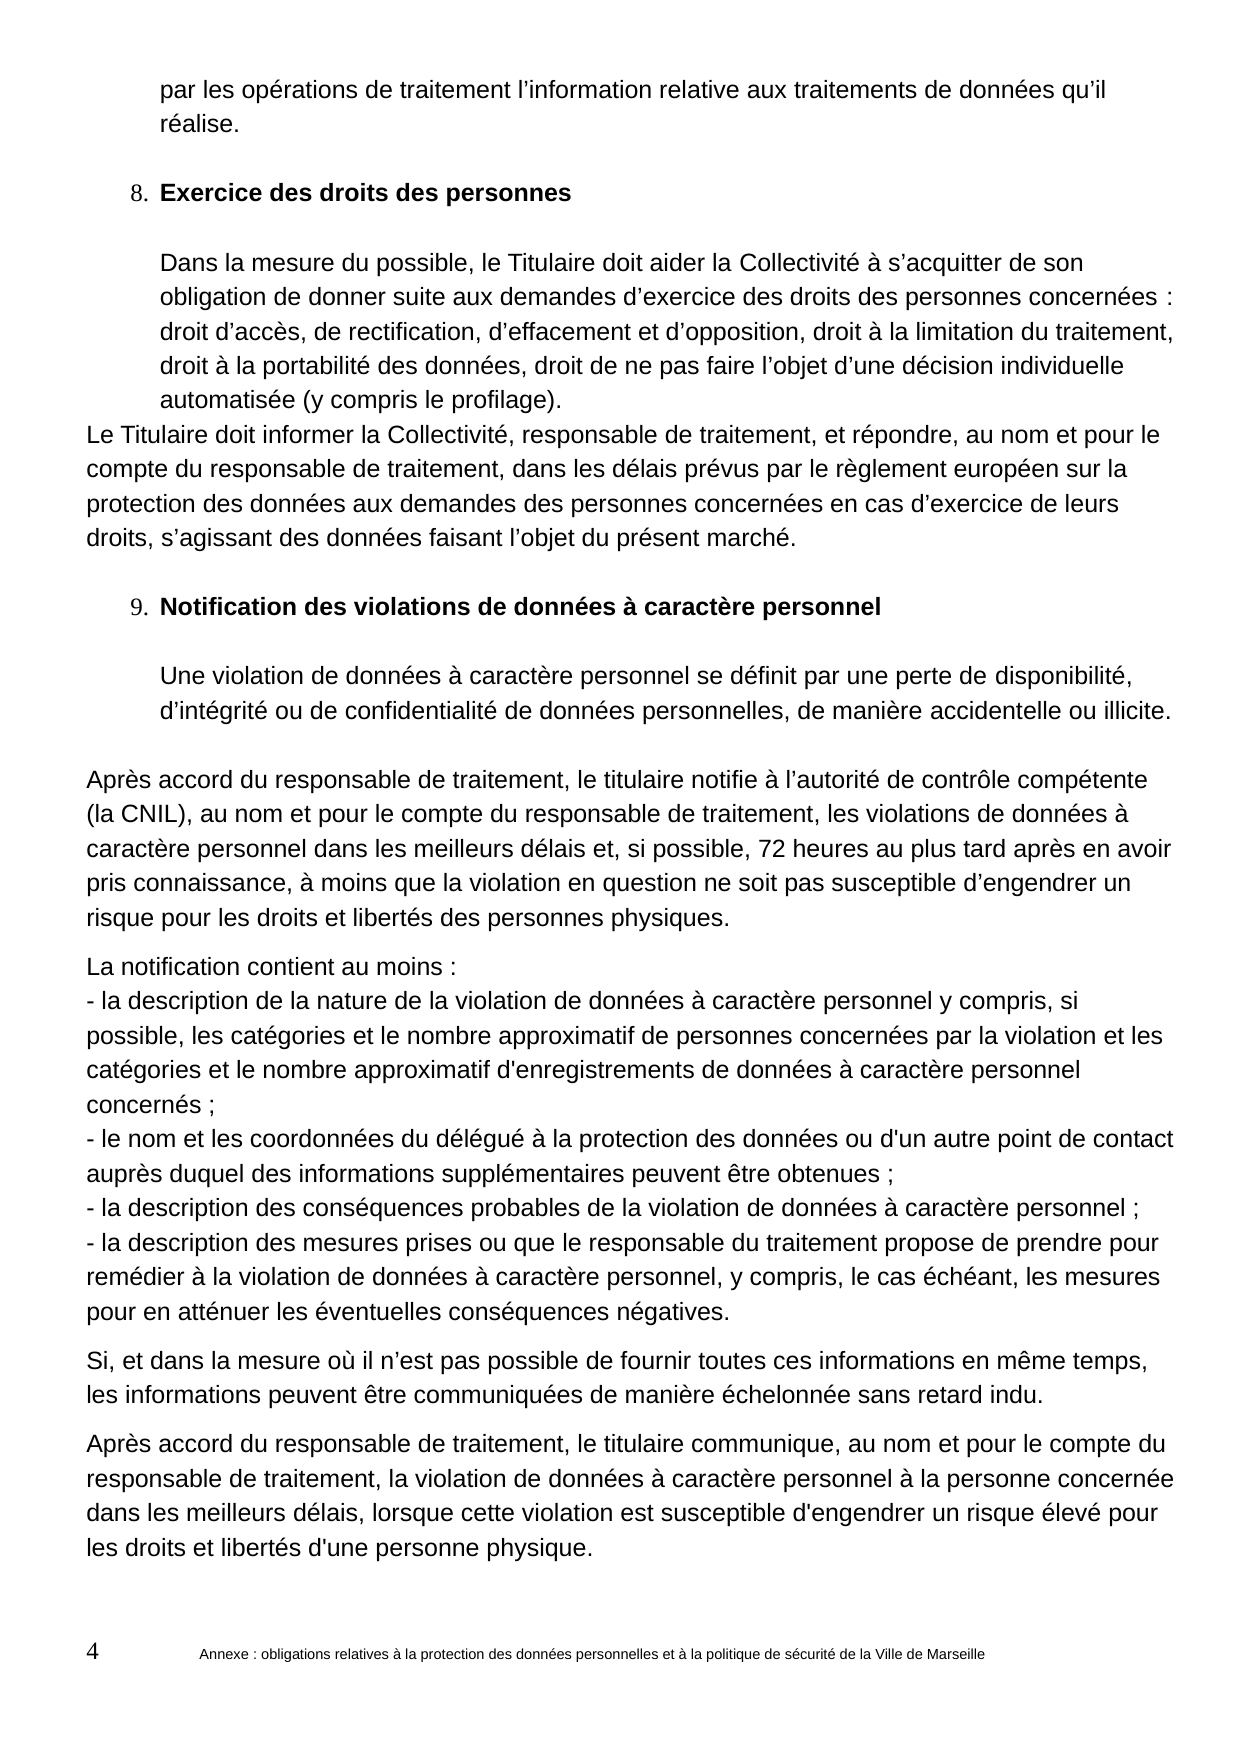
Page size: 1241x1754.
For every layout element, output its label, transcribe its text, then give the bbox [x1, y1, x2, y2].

text Après accord du responsable de traitement, le titulaire communique, au nom et pour le compte du responsable de traitement, la violation de données à caractère personnel à la personne concernée dans les meilleurs délais, lorsque cette violation est susceptible d'engendrer un risque élevé pour les droits et libertés d'une personne physique. [86, 1429, 1181, 1561]
list par les opérations de traitement l’information relative aux traitements de données qu’il réalise. [130, 75, 1181, 138]
text Si, et dans la mesure où il n’est pas possible de fournir toutes ces informations en même temps, les informations peuvent être communiquées de manière échelonnée sans retard indu. [86, 1346, 1181, 1409]
text Après accord du responsable de traitement, le titulaire notifie à l’autorité de contrôle compétente (la CNIL), au nom et pour le compte du responsable de traitement, les violations de données à caractère personnel dans les meilleurs délais et, si possible, 72 heures au plus tard après en avoir pris connaissance, à moins que la violation en question ne soit pas susceptible d’engendrer un risque pour les droits et libertés des personnes physiques. [86, 765, 1181, 931]
text Le Titulaire doit informer la Collectivité, responsable de traitement, et répondre, au nom et pour le compte du responsable de traitement, dans les délais prévus par le règlement européen sur la protection des données aux demandes des personnes concernées en cas d’exercice de leurs droits, s’agissant des données faisant l’objet du présent marché. [86, 420, 1181, 587]
list Exercice des droits des personnes Dans la mesure du possible, le Titulaire doit aider la Collectivité à s’acquitter de son obligation de donner suite aux demandes d’exercice des droits des personnes concernées : droit d’accès, de rectification, d’effacement et d’opposition, droit à la limitation du traitement, droit à la portabilité des données, droit de ne pas faire l’objet d’une décision individuelle automatisée (y compris le profilage). [130, 178, 1181, 414]
text La notification contient au moins : - la description de la nature de la violation de données à caractère personnel y compris, si possible, les catégories et le nombre approximatif de personnes concernées par la violation et les catégories et le nombre approximatif d'enregistrements de données à caractère personnel concernés ; - le nom et les coordonnées du délégué à la protection des données ou d'un autre point de contact auprès duquel des informations supplémentaires peuvent être obtenues ; - la description des conséquences probables de la violation de données à caractère personnel ; - la description des mesures prises ou que le responsable du traitement propose de prendre pour remédier à la violation de données à caractère personnel, y compris, le cas échéant, les mesures pour en atténuer les éventuelles conséquences négatives. [86, 952, 1181, 1325]
list Notification des violations de données à caractère personnel Une violation de données à caractère personnel se définit par une perte de disponibilité, d’intégrité ou de confidentialité de données personnelles, de manière accidentelle ou illicite. [130, 592, 1181, 759]
